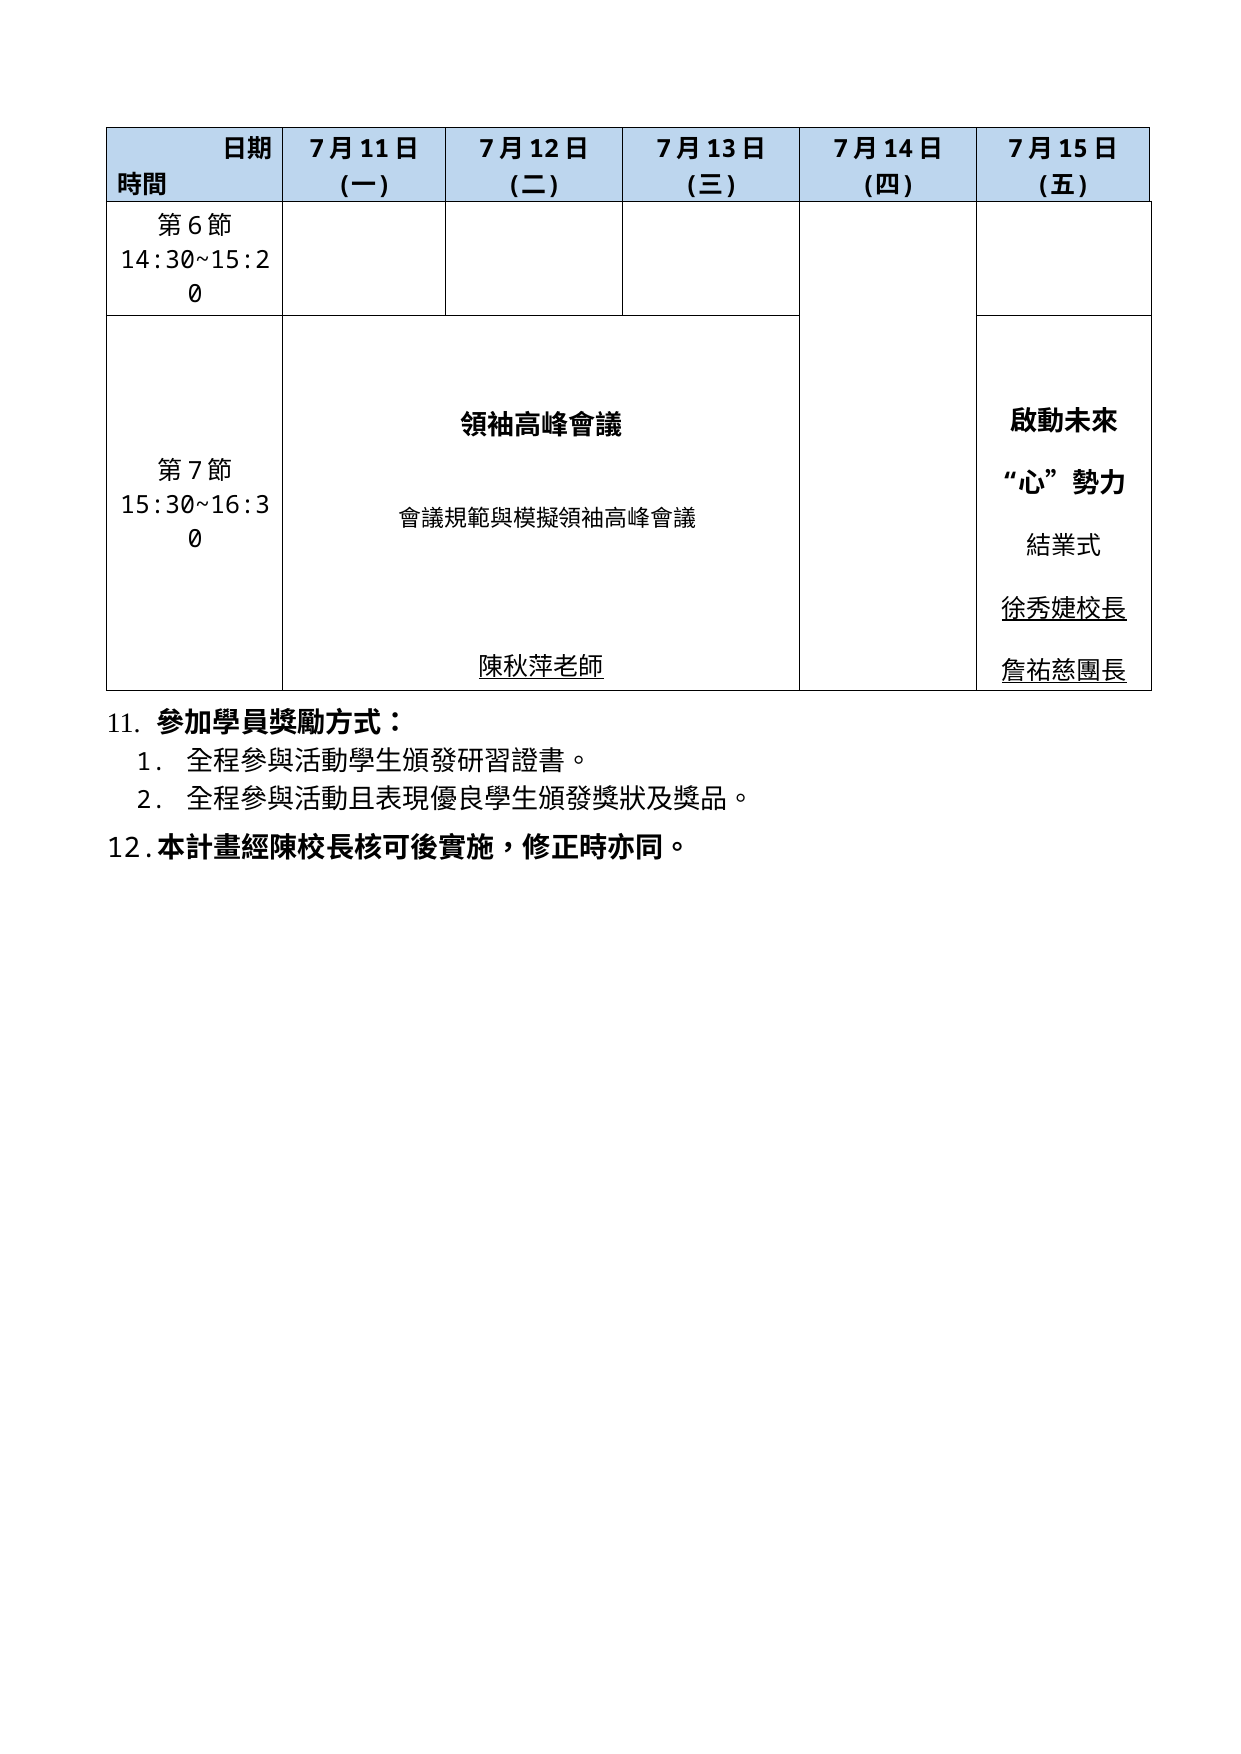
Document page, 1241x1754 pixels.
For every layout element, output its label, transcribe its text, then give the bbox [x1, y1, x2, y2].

table_cell 心手相連 溝通技巧 團隊合作 黃之盈老師 [446, 202, 622, 314]
table_header 7月11日(一) [283, 128, 445, 201]
list 參加學員獎勵方式： [106, 700, 1152, 741]
table_header 7月13日(三) [623, 128, 799, 201]
table_header 7月12日(二) [446, 128, 622, 201]
list 本計畫經陳校長核可後實施，修正時亦同。 [106, 825, 1152, 866]
table_cell 啟動未來 “心”勢力 結業式 徐秀婕校長 詹祐慈團長 [977, 316, 1151, 689]
list 全程參與活動學生頒發研習證書。 [136, 741, 1152, 778]
table_cell 力量•∞ 領導者的 決策與影響力 曾菁芬老師 [977, 202, 1151, 314]
table_cell 第7節 15:30~16:30 [107, 316, 282, 689]
table_cell 下一站，出發! 方案計畫發表 張掬晴老師 [623, 202, 799, 314]
table_header 日期 時間 [107, 128, 282, 201]
table_header 7月14日(四) [800, 128, 976, 201]
table_cell 心情咖啡館 成果呈現 與分享 黃曉琪主任 [800, 202, 976, 689]
table_cell 第6節 14:30~15:20 [107, 202, 282, 314]
list 全程參與活動且表現優良學生頒發獎狀及獎品。 [136, 778, 1152, 816]
table_header 7月15日(五) [977, 128, 1149, 201]
table_cell 領袖高峰會議 會議規範與模擬領袖高峰會議 陳秋萍老師 [283, 316, 799, 689]
table_cell 真我解密 認識自我風格 林戎芳老師 [283, 202, 445, 314]
